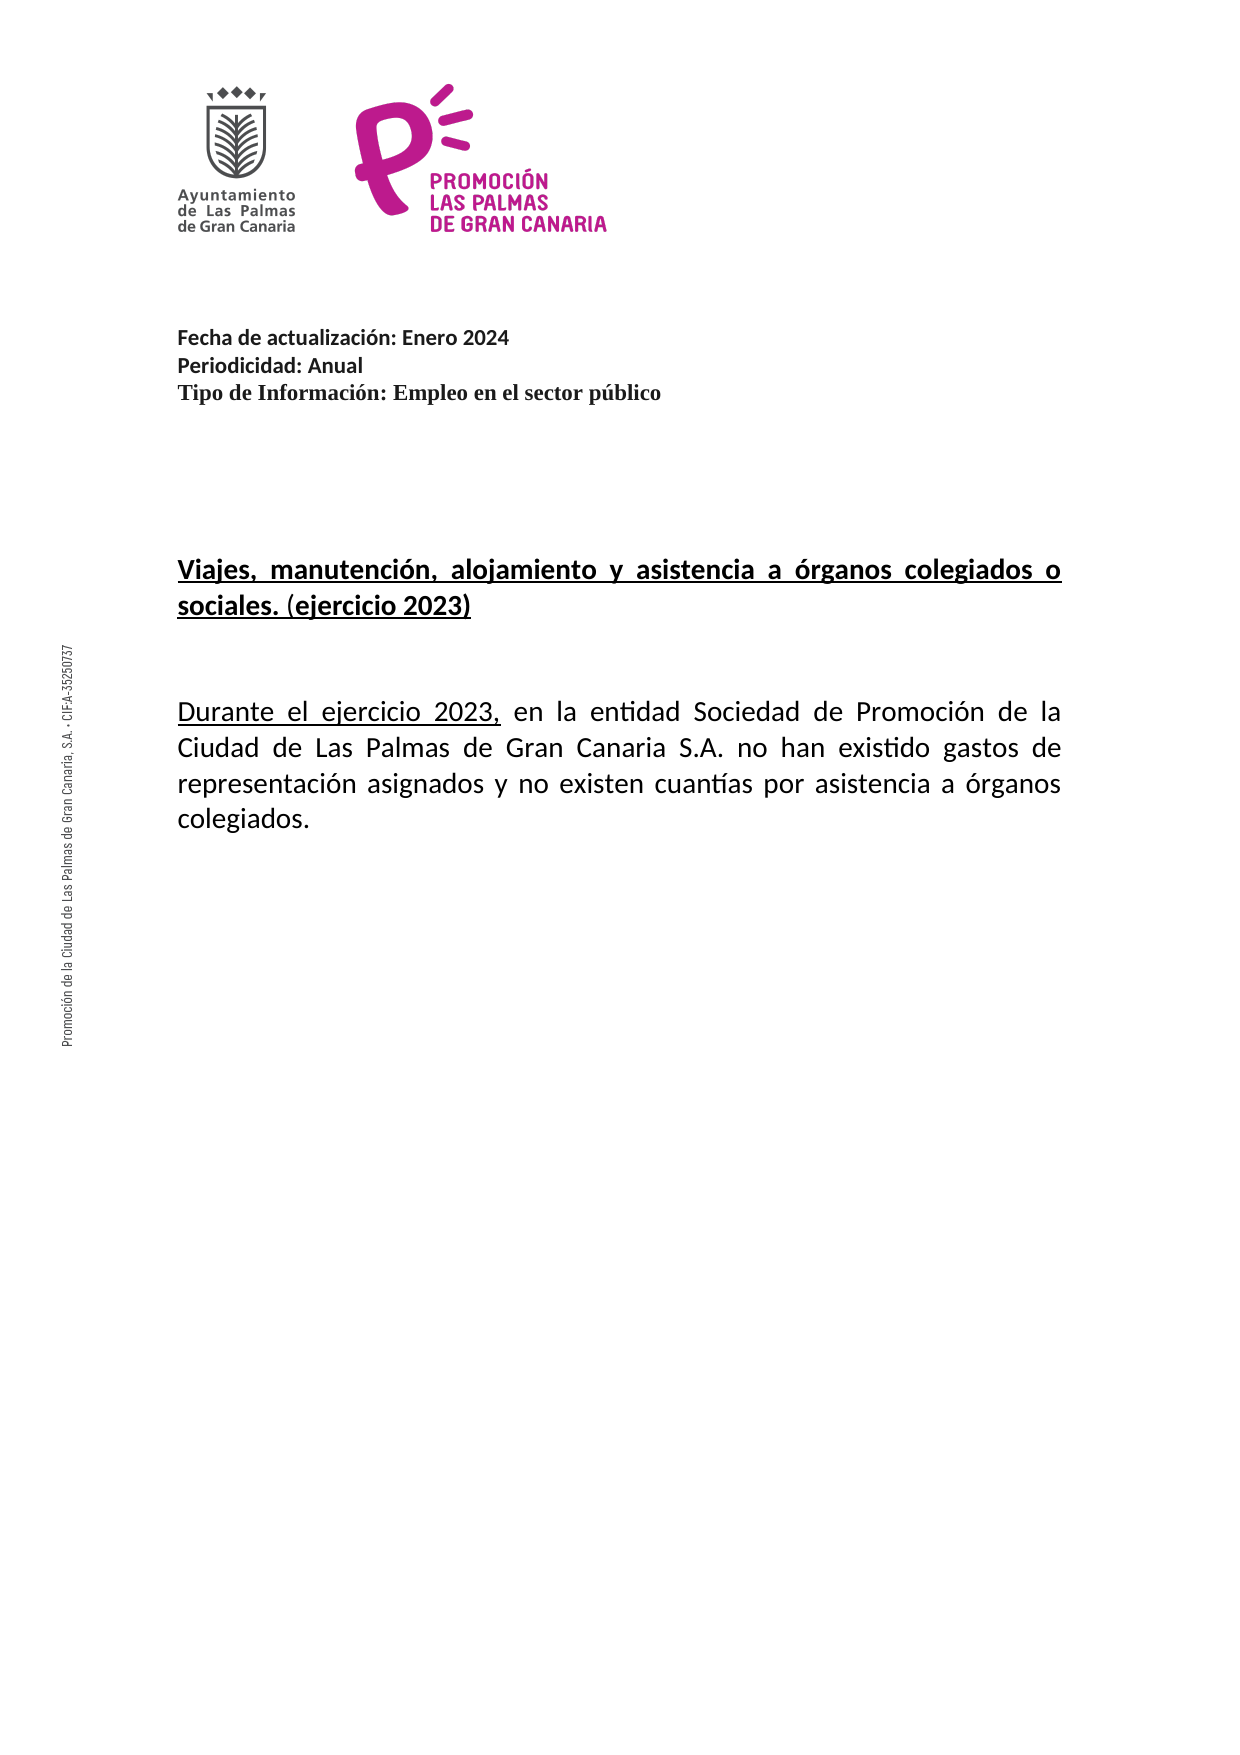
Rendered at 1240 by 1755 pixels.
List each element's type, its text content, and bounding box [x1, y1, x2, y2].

text Durante el ejercicio 2023, en la entidad Sociedad de Promoción de la Ciudad de Las Palmas de Gran Canaria S.A. no han existido gastos de representación asignados y no existen cuantías por asistencia a órganos colegiados. [177, 693, 1062, 836]
picture [177, 83, 607, 232]
picture [61, 645, 74, 1046]
text sociales. (ejercicio 2023) [177, 582, 1062, 622]
text Viajes, manutención, alojamiento y asistencia a órganos colegiados o [177, 551, 1062, 581]
